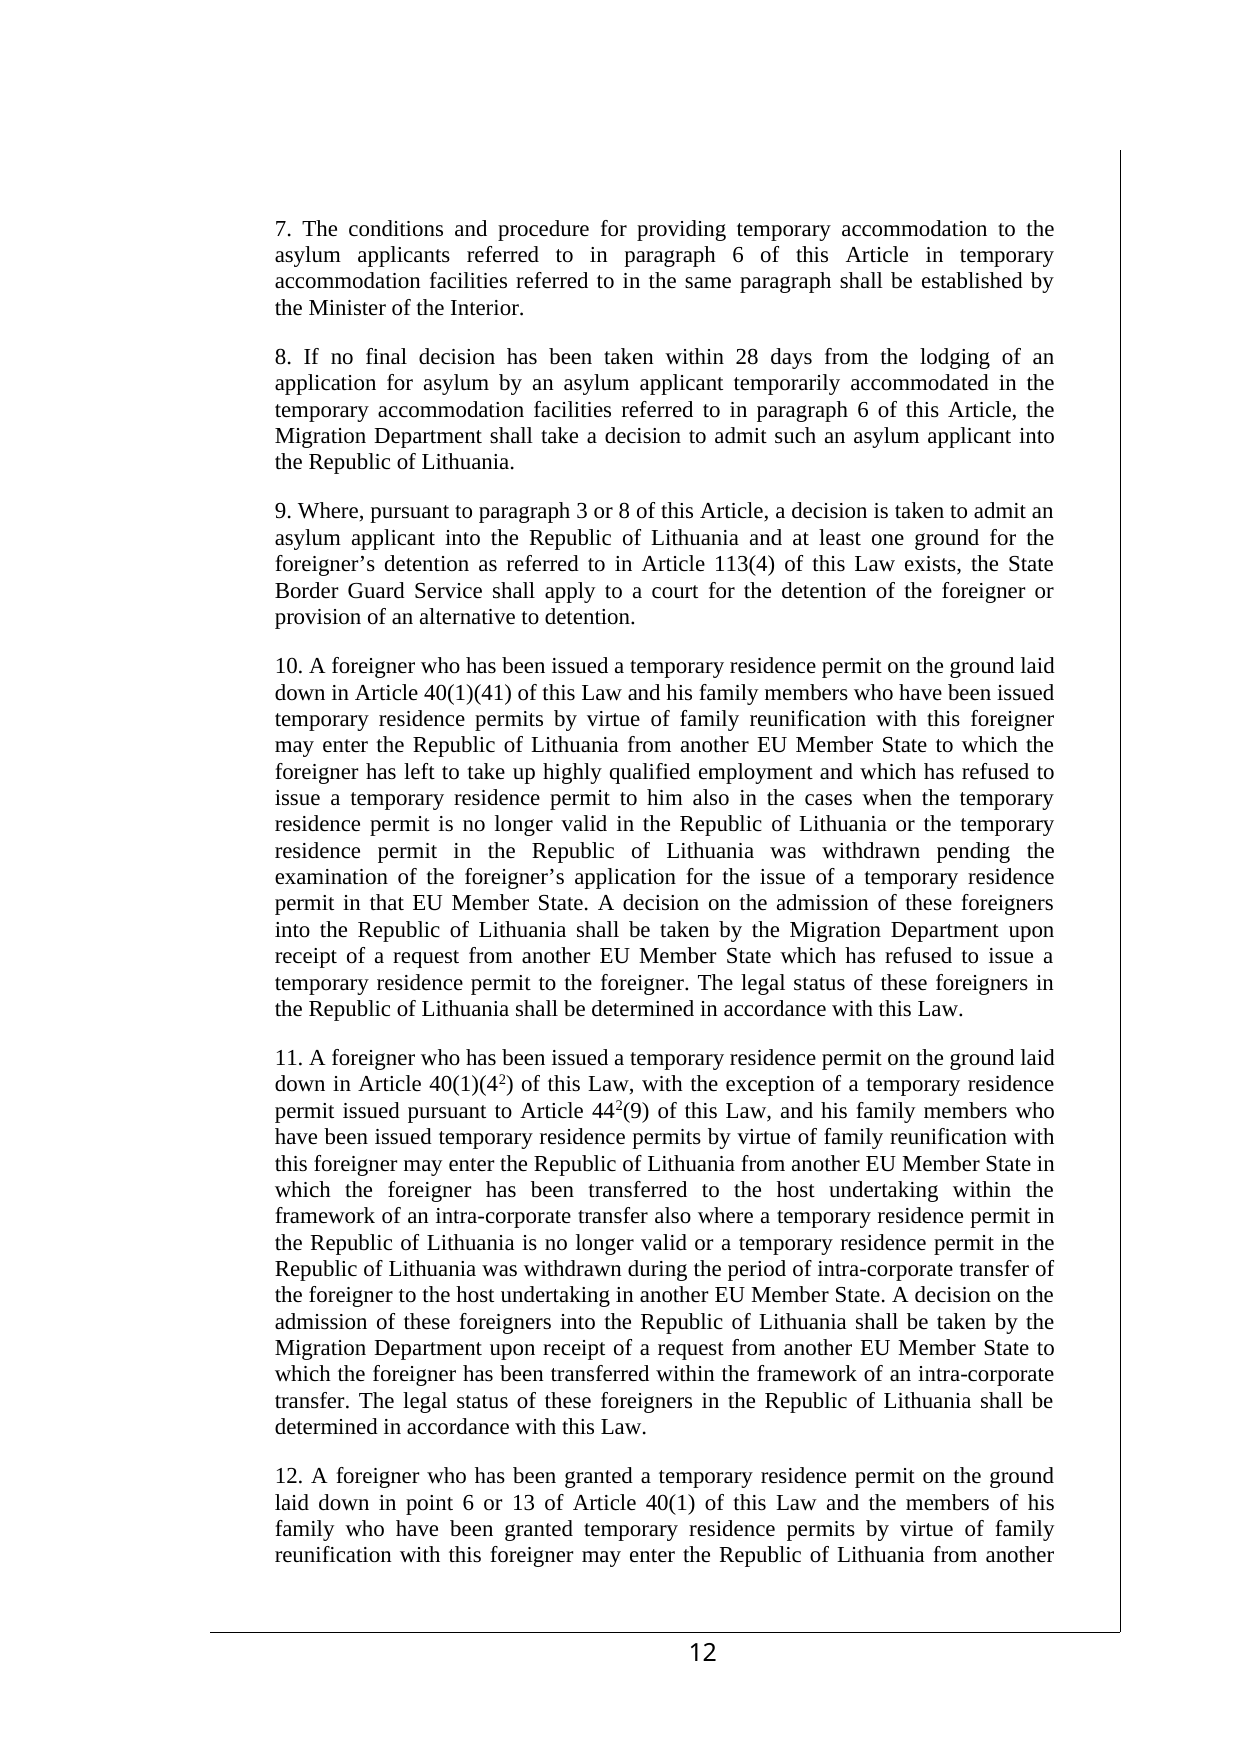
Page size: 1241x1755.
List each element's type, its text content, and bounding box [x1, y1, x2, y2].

text 7. The conditions and procedure for providing temporary accommodation to the asylum applicants referred to in paragraph 6 of this Article in temporary accommodation facilities referred to in the same paragraph shall be established by the Minister of the Interior. [210, 150, 1120, 278]
text 12. A foreigner who has been granted a temporary residence permit on the ground laid down in point 6 or 13 of Article 40(1) of this Law and the members of his family who have been granted temporary residence permits by virtue of family reunification with this foreigner may enter the Republic of Lithuania from another EU Member State to which the foreigner left to pursue part of his studies or to conduct part of his research and experimental development also where a temporary residence permit in the Republic of Lithuania became invalid or was withdrawn during the period of stay in another EU Member State. A decision on the admission of these foreigners into the Republic of Lithuania shall be taken by the Migration Department upon receipt of a request from another EU Member State which has imposed the obligation to leave upon the foreigner. The legal status of these foreigners in the Republic of Lithuania shall be determined in accordance with this Law. [210, 1398, 1120, 1632]
text 8. If no final decision has been taken within 28 days from the lodging of an application for asylum by an asylum applicant temporarily accommodated in the temporary accommodation facilities referred to in paragraph 6 of this Article, the Migration Department shall take a decision to admit such an asylum applicant into the Republic of Lithuania. [210, 278, 1120, 433]
text 11. A foreigner who has been issued a temporary residence permit on the ground laid down in Article 40(1)(42) of this Law, with the exception of a temporary residence permit issued pursuant to Article 442(9) of this Law, and his family members who have been issued temporary residence permits by virtue of family reunification with this foreigner may enter the Republic of Lithuania from another EU Member State in which the foreigner has been transferred to the host undertaking within the framework of an intra-corporate transfer also where a temporary residence permit in the Republic of Lithuania is no longer valid or a temporary residence permit in the Republic of Lithuania was withdrawn during the period of intra-corporate transfer of the foreigner to the host undertaking in another EU Member State. A decision on the admission of these foreigners into the Republic of Lithuania shall be taken by the Migration Department upon receipt of a request from another EU Member State to which the foreigner has been transferred within the framework of an intra-corporate transfer. The legal status of these foreigners in the Republic of Lithuania shall be determined in accordance with this Law. [210, 979, 1120, 1398]
text 10. A foreigner who has been issued a temporary residence permit on the ground laid down in Article 40(1)(41) of this Law and his family members who have been issued temporary residence permits by virtue of family reunification with this foreigner may enter the Republic of Lithuania from another EU Member State to which the foreigner has left to take up highly qualified employment and which has refused to issue a temporary residence permit to him also in the cases when the temporary residence permit is no longer valid in the Republic of Lithuania or the temporary residence permit in the Republic of Lithuania was withdrawn pending the examination of the foreigner’s application for the issue of a temporary residence permit in that EU Member State. A decision on the admission of these foreigners into the Republic of Lithuania shall be taken by the Migration Department upon receipt of a request from another EU Member State which has refused to issue a temporary residence permit to the foreigner. The legal status of these foreigners in the Republic of Lithuania shall be determined in accordance with this Law. [210, 588, 1120, 979]
text 9. Where, pursuant to paragraph 3 or 8 of this Article, a decision is taken to admit an asylum applicant into the Republic of Lithuania and at least one ground for the foreigner’s detention as referred to in Article 113(4) of this Law exists, the State Border Guard Service shall apply to a court for the detention of the foreigner or provision of an alternative to detention. [210, 433, 1120, 588]
